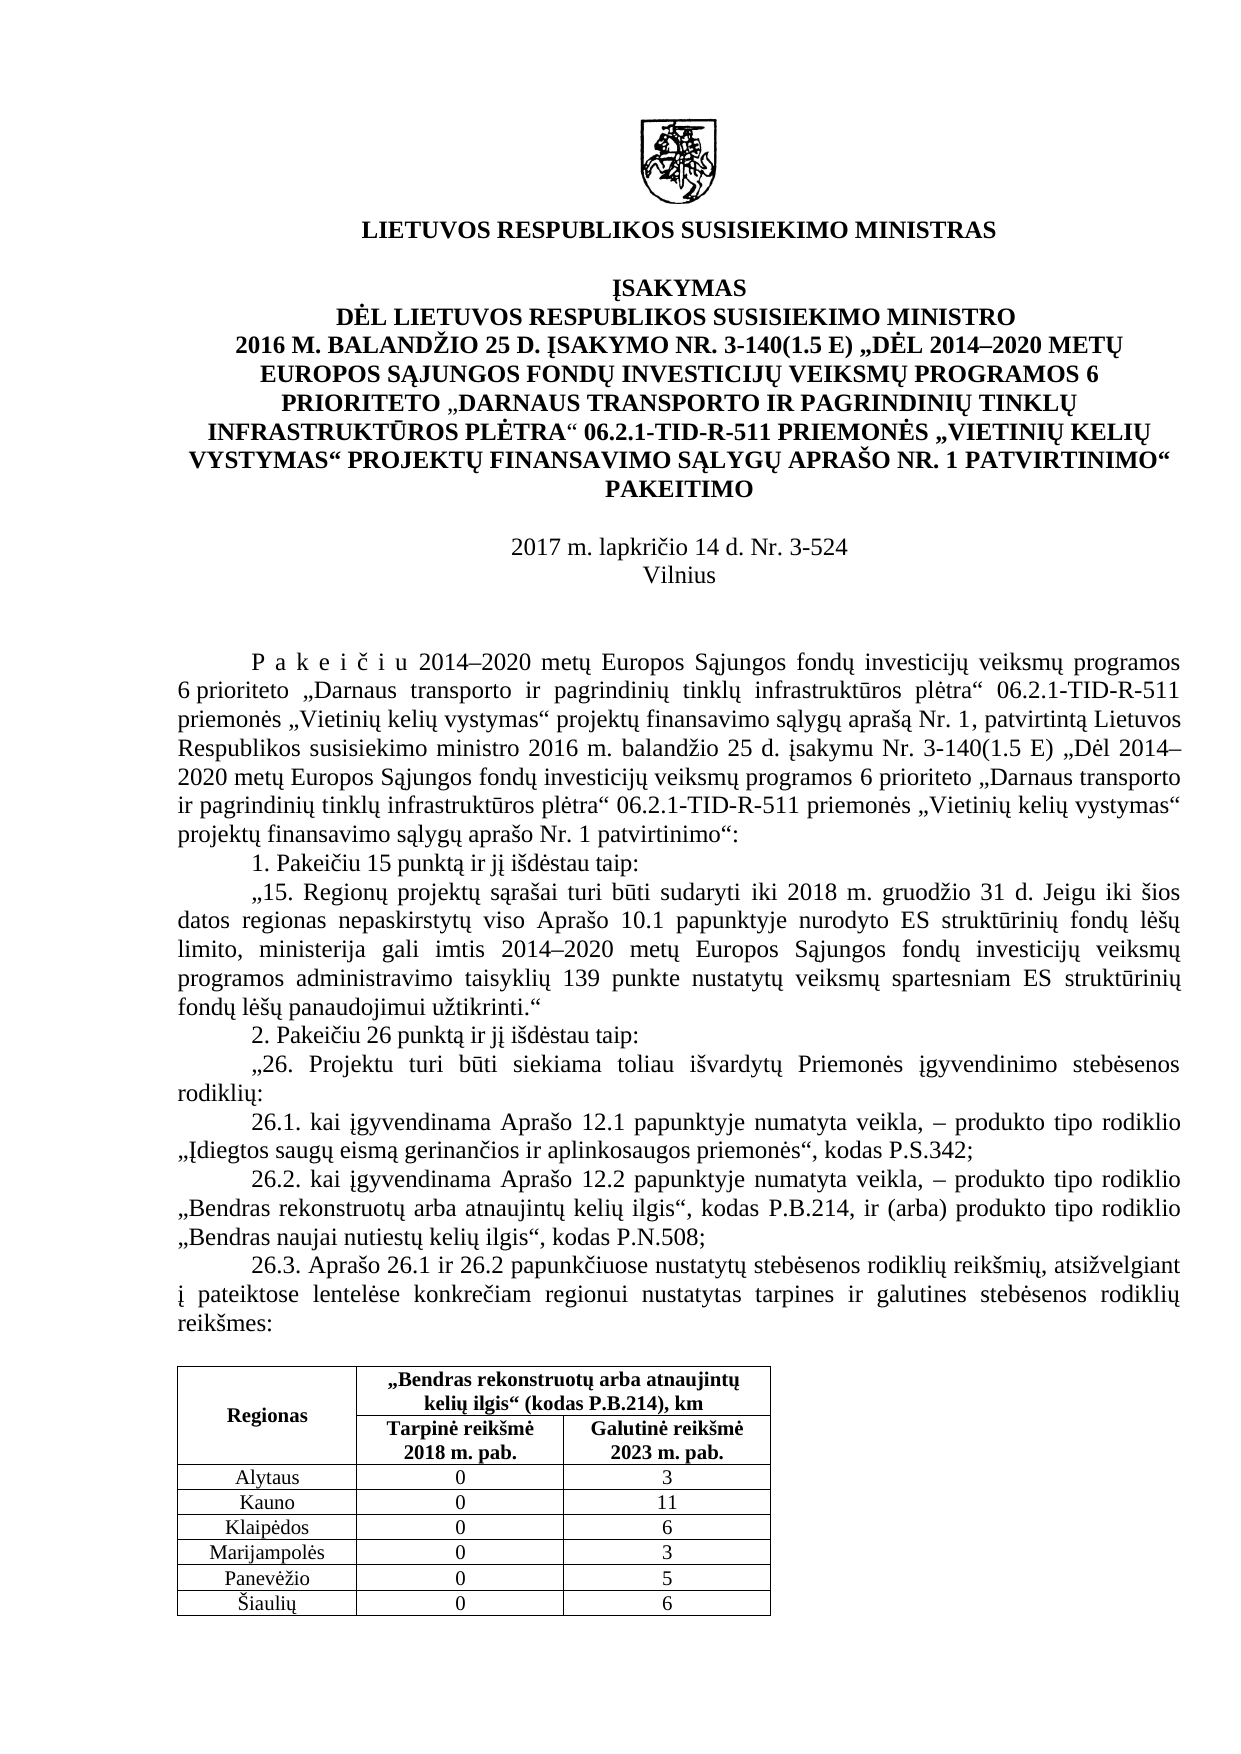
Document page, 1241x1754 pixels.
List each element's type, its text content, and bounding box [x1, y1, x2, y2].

table_cell 3 [564, 1465, 770, 1489]
table_cell 6 [564, 1515, 770, 1539]
table_cell Kauno [178, 1490, 356, 1514]
text 1. Pakeičiu 15 punktą ir jį išdėstau taip: [177, 848, 1181, 877]
table_cell 3 [564, 1540, 770, 1564]
table_cell 0 [357, 1490, 563, 1514]
table_cell Panevėžio [178, 1565, 356, 1589]
table_cell Galutinė reikšmė 2023 m. pab. [564, 1416, 770, 1464]
text LIETUVOS RESPUBLIKOS SUSISIEKIMO MINISTRAS [177, 216, 1181, 244]
text 26.2. kai įgyvendinama Aprašo 12.2 papunktyje numatyta veikla, – produkto tipo rodiklio „Bendras rekonstruotų arba atnaujintų kelių ilgis“, kodas P.B.214, ir (arba) produkto tipo rodiklio „Bendras naujai nutiestų kelių ilgis“, kodas P.N.508; [177, 1164, 1181, 1251]
text 2016 m. balandžio 25 d. įsakymO Nr. 3-140(1.5 E) „DĖL 2014–2020 METŲ EUROPOS SĄJUNGOS FONDŲ INVESTICIJŲ VEIKSMŲ PROGRAMOS 6 PRIORITETO „DARNaus transporto ir pagrindinių tinklų infrastruktūros plėtra“ 06.2.1-TID-R-511 PRIEMONĖS „VIETINIŲ KELIŲ vystymas“ PROJEKTŲ FINANSAVIMO SĄLYGŲ APRAŠO NR. 1 PATVIRTINIMO“ PAKEITIMO [177, 331, 1181, 503]
text DĖL LIETUVOS RESPUBLIKOS SUSISIEKIMO MINISTRO [177, 302, 1181, 331]
text „26. Projektu turi būti siekiama toliau išvardytų Priemonės įgyvendinimo stebėsenos rodiklių: [177, 1049, 1181, 1107]
text 2. Pakeičiu 26 punktą ir jį išdėstau taip: [177, 1021, 1181, 1049]
table_header „Bendras rekonstruotų arba atnaujintų kelių ilgis“ (kodas P.B.214), km [357, 1367, 770, 1415]
text „15. Regionų projektų sąrašai turi būti sudaryti iki 2018 m. gruodžio 31 d. Jeigu iki šios datos regionas nepaskirstytų viso Aprašo 10.1 papunktyje nurodyto ES struktūrinių fondų lėšų limito, ministerija gali imtis 2014–2020 metų Europos Sąjungos fondų investicijų veiksmų programos administravimo taisyklių 139 punkte nustatytų veiksmų spartesniam ES struktūrinių fondų lėšų panaudojimui užtikrinti.“ [177, 877, 1181, 1021]
text P a k e i č i u 2014–2020 metų Europos Sąjungos fondų investicijų veiksmų programos 6 prioriteto „Darnaus transporto ir pagrindinių tinklų infrastruktūros plėtra“ 06.2.1-TID-R-511 priemonės „Vietinių kelių vystymas“ projektų finansavimo sąlygų aprašą Nr. 1, patvirtintą Lietuvos Respublikos susisiekimo ministro 2016 m. balandžio 25 d. įsakymu Nr. 3-140(1.5 E) „Dėl 2014–2020 metų Europos Sąjungos fondų investicijų veiksmų programos 6 prioriteto „Darnaus transporto ir pagrindinių tinklų infrastruktūros plėtra“ 06.2.1-TID-R-511 priemonės „Vietinių kelių vystymas“ projektų finansavimo sąlygų aprašo Nr. 1 patvirtinimo“: [177, 647, 1181, 848]
table_cell 11 [564, 1490, 770, 1514]
table_cell Šiaulių [178, 1591, 356, 1614]
table_cell 0 [357, 1591, 563, 1614]
table_cell Alytaus [178, 1465, 356, 1489]
table_cell 6 [564, 1591, 770, 1614]
table_cell Marijampolės [178, 1540, 356, 1564]
table_cell Klaipėdos [178, 1515, 356, 1539]
text 26.3. Aprašo 26.1 ir 26.2 papunkčiuose nustatytų stebėsenos rodiklių reikšmių, atsižvelgiant į pateiktose lentelėse konkrečiam regionui nustatytas tarpines ir galutines stebėsenos rodiklių reikšmes: [177, 1251, 1181, 1337]
table_cell 5 [564, 1565, 770, 1589]
text 26.1. kai įgyvendinama Aprašo 12.1 papunktyje numatyta veikla, – produkto tipo rodiklio „Įdiegtos saugų eismą gerinančios ir aplinkosaugos priemonės“, kodas P.S.342; [177, 1107, 1181, 1164]
table_header Regionas [178, 1367, 356, 1464]
text Vilnius [177, 561, 1181, 589]
table_cell 0 [357, 1465, 563, 1489]
text ĮSAKYMAS [177, 273, 1181, 302]
table_cell 0 [357, 1565, 563, 1589]
table_cell 0 [357, 1540, 563, 1564]
table_cell Tarpinė reikšmė 2018 m. pab. [357, 1416, 563, 1464]
table_cell 0 [357, 1515, 563, 1539]
text 2017 m. lapkričio 14 d. Nr. 3-524 [177, 532, 1181, 561]
